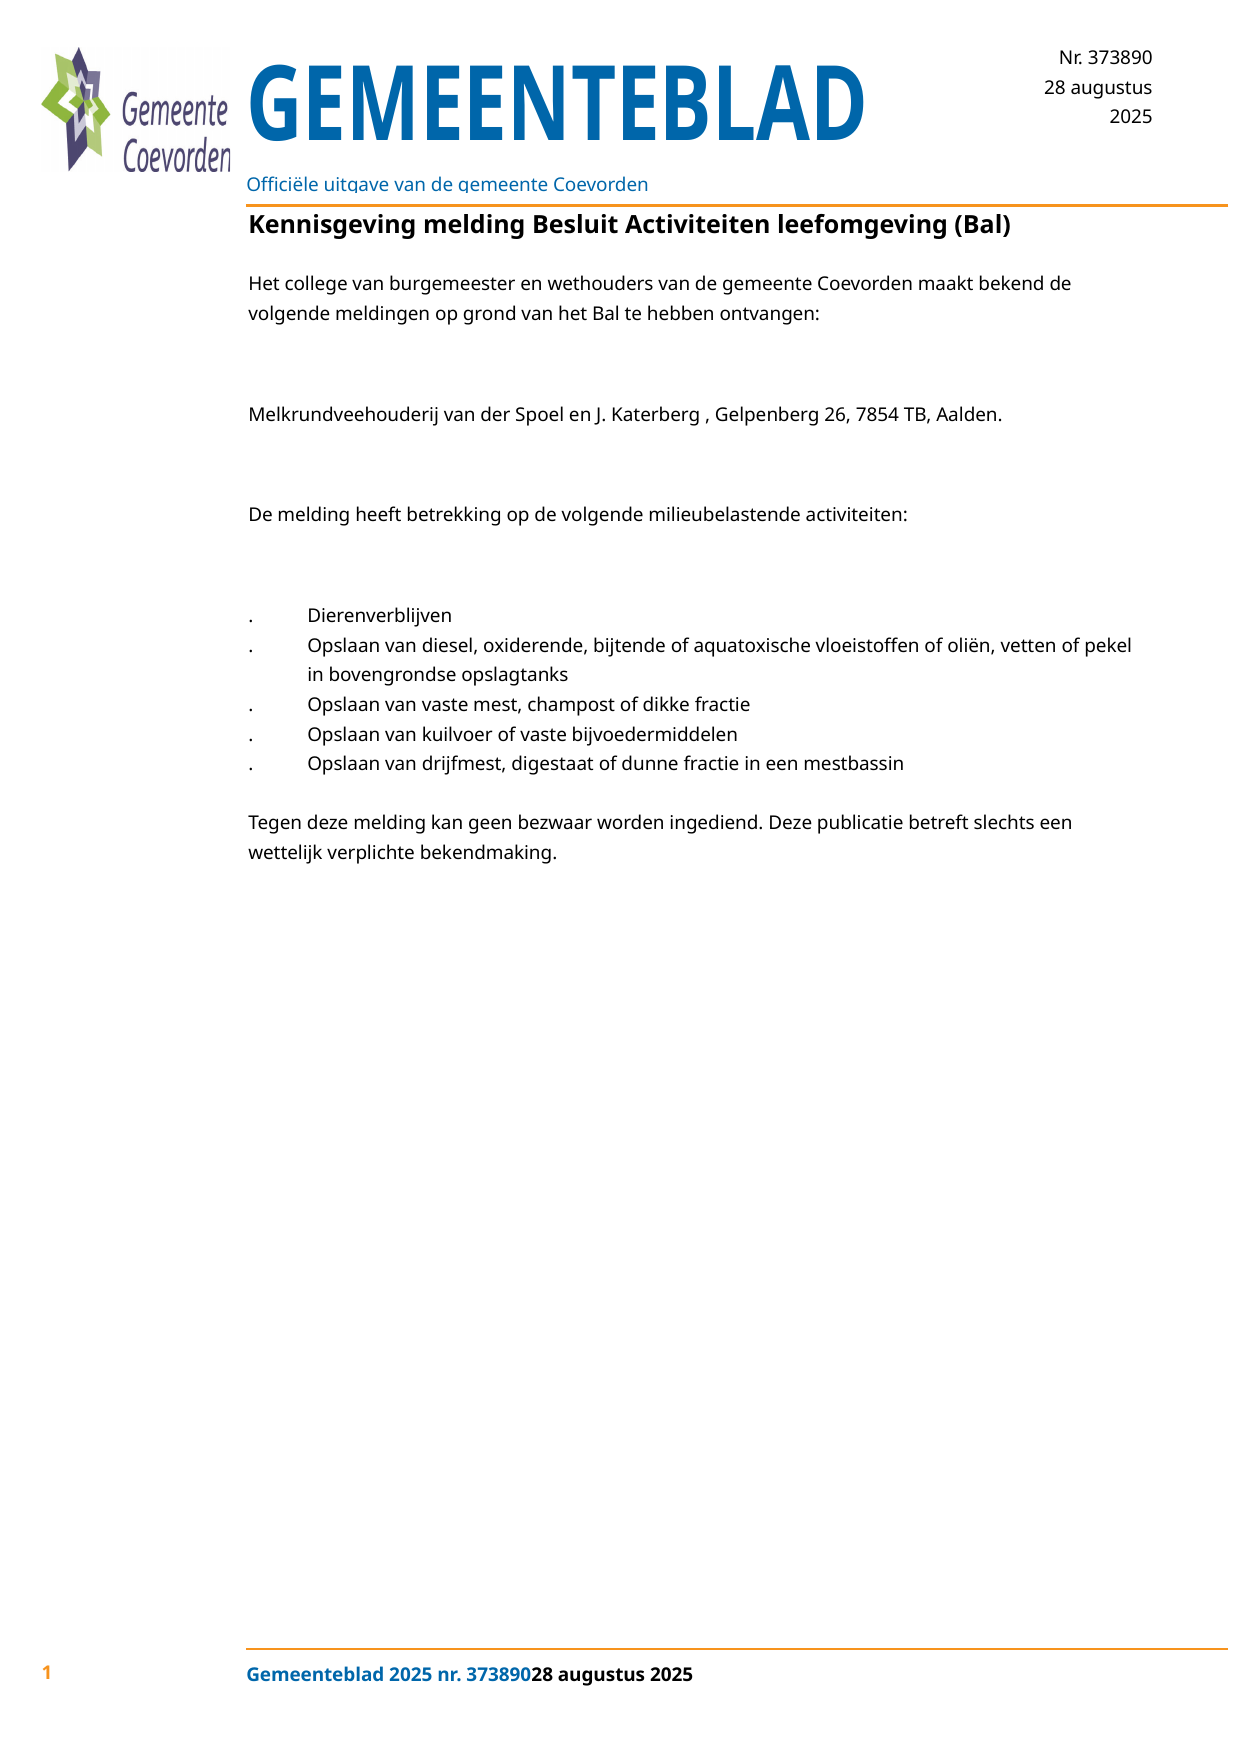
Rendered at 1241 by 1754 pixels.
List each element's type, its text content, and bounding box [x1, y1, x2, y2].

list Dierenverblijven [248, 602, 1152, 628]
picture [41, 47, 231, 172]
text De melding heeft betrekking op de volgende milieubelastende activiteiten: [248, 502, 1152, 527]
list Opslaan van vaste mest, champost of dikke fractie [248, 691, 1152, 717]
text Melkrundveehouderij van der Spoel en J. Katerberg , Gelpenberg 26, 7854 TB, Aalden. [248, 401, 1152, 426]
list Opslaan van drijfmest, digestaat of dunne fractie in een mestbassin [248, 750, 1152, 776]
text Kennisgeving melding Besluit Activiteiten leefomgeving (Bal) [248, 207, 1152, 241]
list Opslaan van diesel, oxiderende, bijtende of aquatoxische vloeistoffen of oliën, vetten of pekel in bovengrondse opslagtanks [248, 632, 1152, 687]
text Tegen deze melding kan geen bezwaar worden ingediend. Deze publicatie betreft slechts een wettelijk verplichte bekendmaking. [248, 809, 1152, 865]
text Het college van burgemeester en wethouders van de gemeente Coevorden maakt bekend de volgende meldingen op grond van het Bal te hebben ontvangen: [248, 270, 1152, 326]
list Opslaan van kuilvoer of vaste bijvoedermiddelen [248, 721, 1152, 746]
